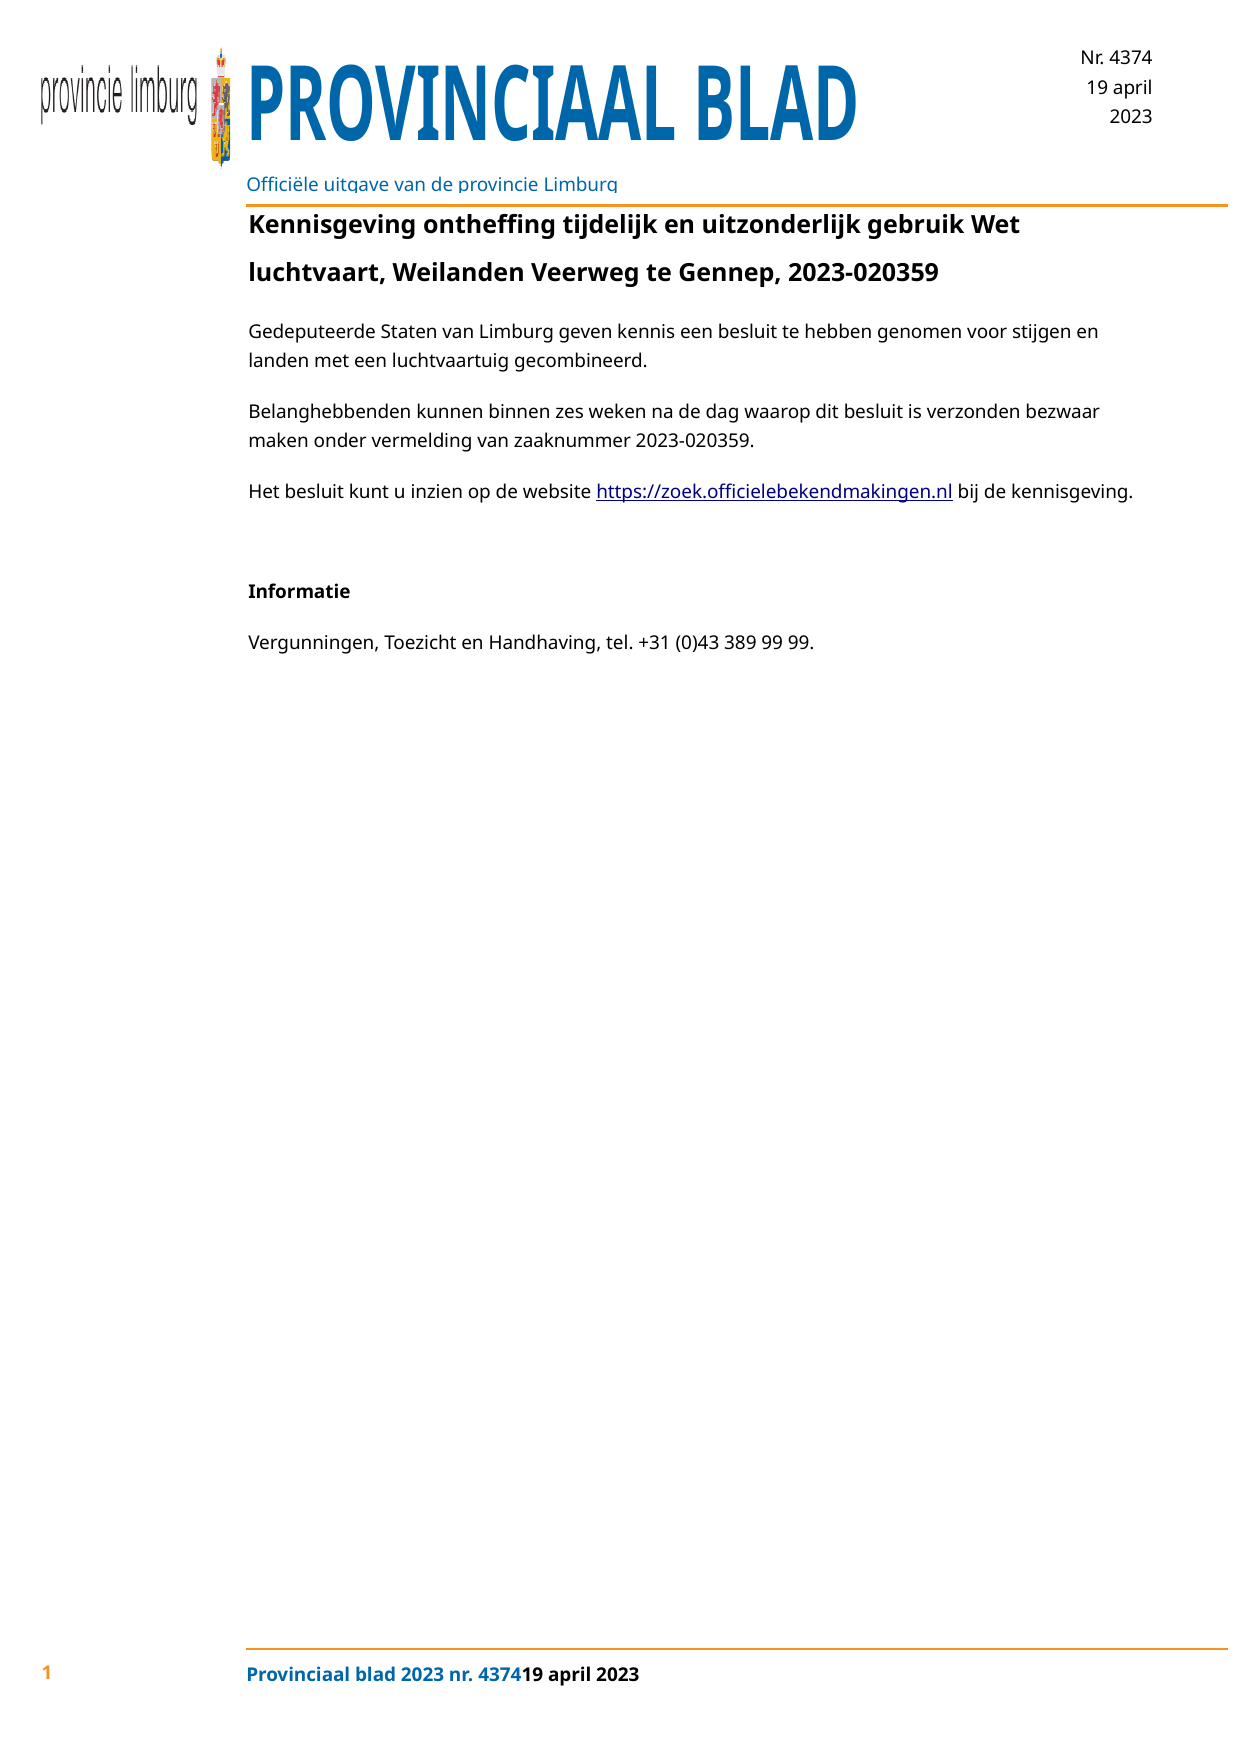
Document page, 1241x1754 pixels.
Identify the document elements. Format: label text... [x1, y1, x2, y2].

picture [41, 47, 231, 172]
text Kennisgeving ontheffing tijdelijk en uitzonderlijk gebruik Wet luchtvaart, Weilanden Veerweg te Gennep, 2023-020359 [248, 207, 1152, 288]
text Informatie [248, 579, 1152, 604]
text Vergunningen, Toezicht en Handhaving, tel. +31 (0)43 389 99 99. [248, 629, 1152, 655]
text Belanghebbenden kunnen binnen zes weken na de dag waarop dit besluit is verzonden bezwaar maken onder vermelding van zaaknummer 2023-020359. [248, 398, 1152, 453]
text Het besluit kunt u inzien op de website https://zoek.officielebekendmakingen.nl bij de kennisgeving. [248, 478, 1152, 504]
text Gedeputeerde Staten van Limburg geven kennis een besluit te hebben genomen voor stijgen en landen met een luchtvaartuig gecombineerd. [248, 318, 1152, 373]
